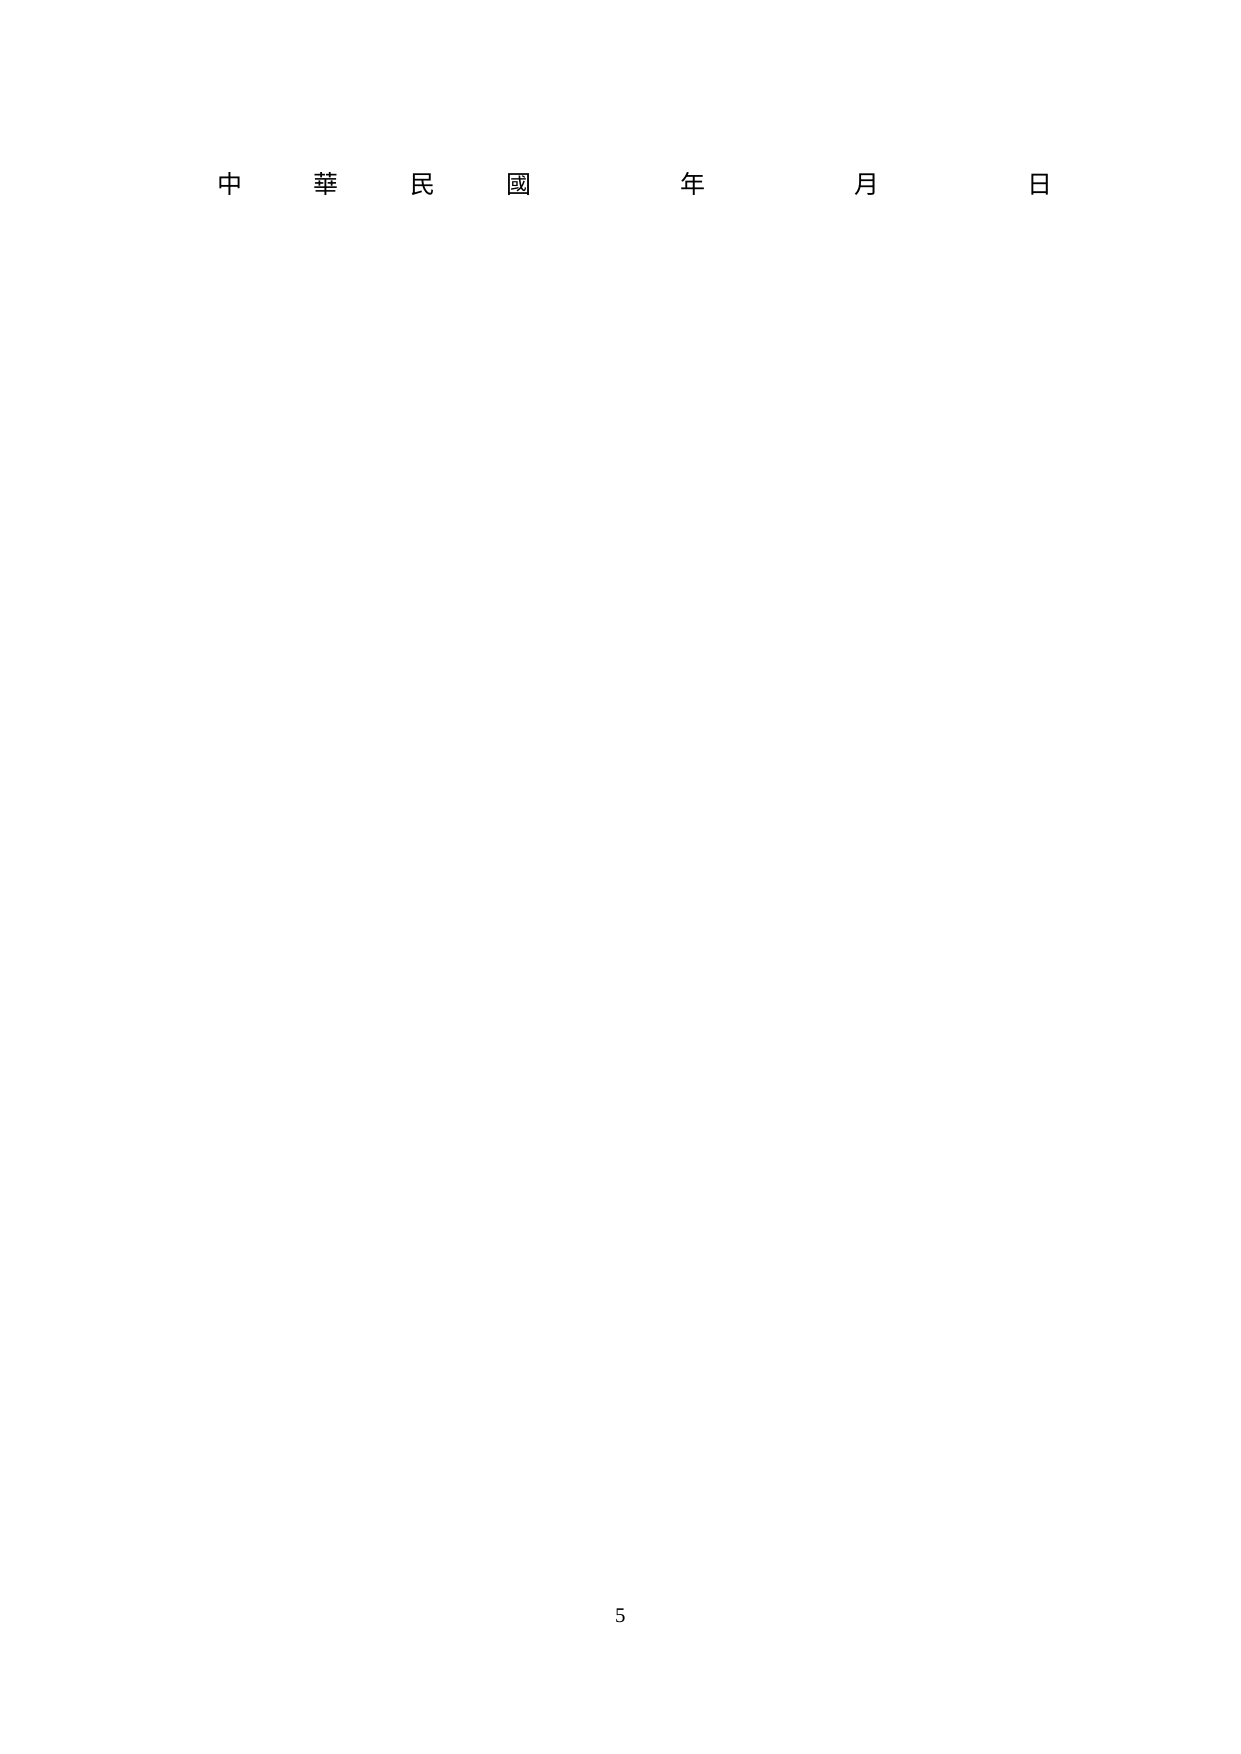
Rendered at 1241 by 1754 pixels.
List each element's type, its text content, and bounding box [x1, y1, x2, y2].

text 中華民國 年 月 日 [217, 164, 1053, 201]
